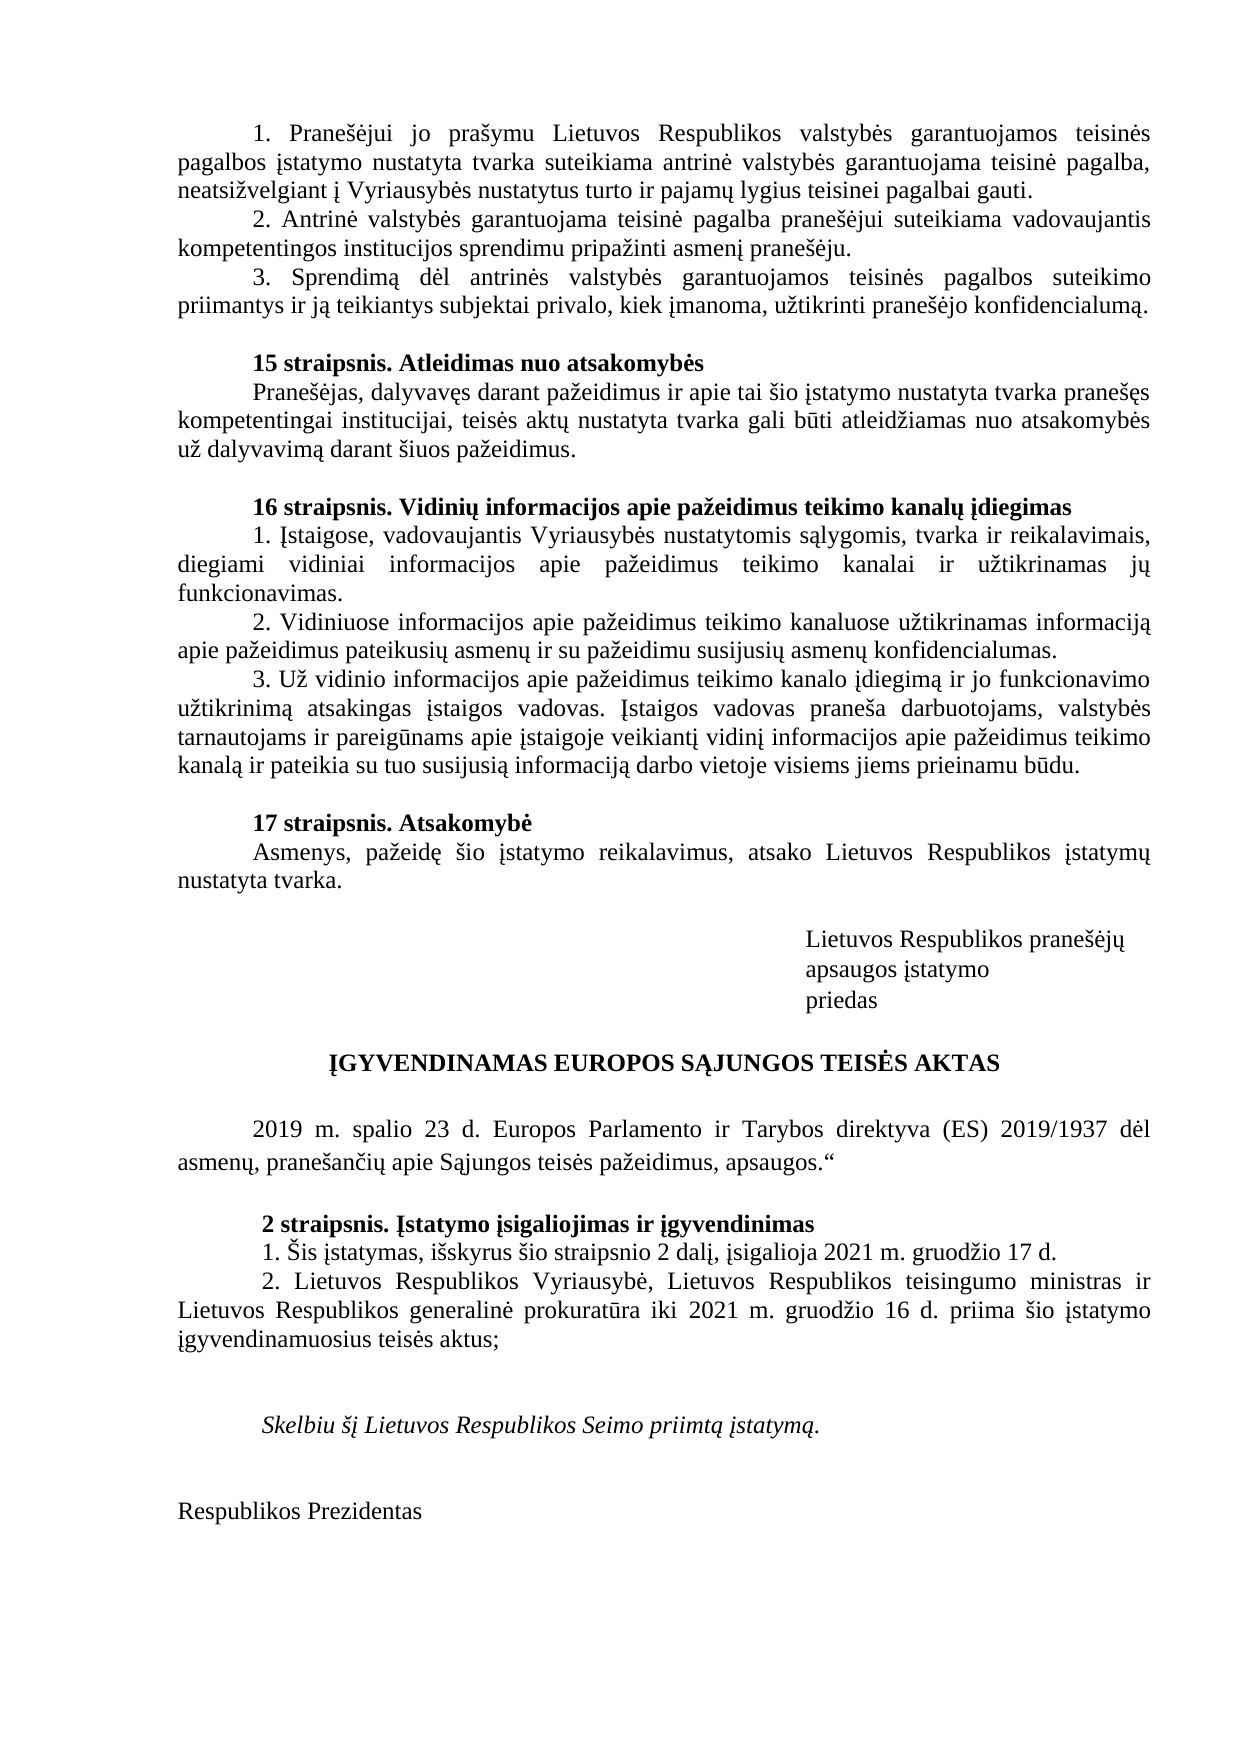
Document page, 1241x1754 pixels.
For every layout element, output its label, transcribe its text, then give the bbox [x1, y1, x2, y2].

text 1. Įstaigose, vadovaujantis Vyriausybės nustatytomis sąlygomis, tvarka ir reikalavimais, diegiami vidiniai informacijos apie pažeidimus teikimo kanalai ir užtikrinamas jų funkcionavimas. [177, 521, 1152, 607]
text 2. Lietuvos Respublikos Vyriausybė, Lietuvos Respublikos teisingumo ministras ir Lietuvos Respublikos generalinė prokuratūra iki 2021 m. gruodžio 16 d. priima šio įstatymo įgyvendinamuosius teisės aktus; [177, 1266, 1152, 1352]
text 3. Už vidinio informacijos apie pažeidimus teikimo kanalo įdiegimą ir jo funkcionavimo užtikrinimą atsakingas įstaigos vadovas. Įstaigos vadovas praneša darbuotojams, valstybės tarnautojams ir pareigūnams apie įstaigoje veikiantį vidinį informacijos apie pažeidimus teikimo kanalą ir pateikia su tuo susijusią informaciją darbo vietoje visiems jiems prieinamu būdu. [177, 664, 1152, 779]
text Lietuvos Respublikos pranešėjų [805, 924, 1152, 953]
text 2. Vidiniuose informacijos apie pažeidimus teikimo kanaluose užtikrinamas informaciją apie pažeidimus pateikusių asmenų ir su pažeidimu susijusių asmenų konfidencialumas. [177, 607, 1152, 664]
text Respublikos Prezidentas [177, 1496, 1152, 1525]
text 15 straipsnis. Atleidimas nuo atsakomybės [252, 348, 1152, 377]
text 2 straipsnis. Įstatymo įsigaliojimas ir įgyvendinimas [177, 1209, 1152, 1237]
text apsaugos įstatymo [805, 954, 1152, 983]
text Pranešėjas, dalyvavęs darant pažeidimus ir apie tai šio įstatymo nustatyta tvarka pranešęs kompetentingai institucijai, teisės aktų nustatyta tvarka gali būti atleidžiamas nuo atsakomybės už dalyvavimą darant šiuos pažeidimus. [177, 377, 1152, 463]
text 16 straipsnis. Vidinių informacijos apie pažeidimus teikimo kanalų įdiegimas [177, 492, 1152, 521]
text priedas [805, 985, 1152, 1013]
text 1. Pranešėjui jo prašymu Lietuvos Respublikos valstybės garantuojamos teisinės pagalbos įstatymo nustatyta tvarka suteikiama antrinė valstybės garantuojama teisinė pagalba, neatsižvelgiant į Vyriausybės nustatytus turto ir pajamų lygius teisinei pagalbai gauti. [177, 118, 1152, 204]
text 17 straipsnis. Atsakomybė [177, 808, 1152, 837]
text 2. Antrinė valstybės garantuojama teisinė pagalba pranešėjui suteikiama vadovaujantis kompetentingos institucijos sprendimu pripažinti asmenį pranešėju. [177, 204, 1152, 262]
text 3. Sprendimą dėl antrinės valstybės garantuojamos teisinės pagalbos suteikimo priimantys ir ją teikiantys subjektai privalo, kiek įmanoma, užtikrinti pranešėjo konfidencialumą. [177, 262, 1152, 319]
text Asmenys, pažeidę šio įstatymo reikalavimus, atsako Lietuvos Respublikos įstatymų nustatyta tvarka. [177, 837, 1152, 894]
text Skelbiu šį Lietuvos Respublikos Seimo priimtą įstatymą. [177, 1410, 1152, 1439]
text ĮGYVENDINAMAS EUROPOS SĄJUNGOS TEISĖS AKTAS [177, 1048, 1152, 1077]
text 2019 m. spalio 23 d. Europos Parlamento ir Tarybos direktyva (ES) 2019/1937 dėl asmenų, pranešančių apie Sąjungos teisės pažeidimus, apsaugos.“ [177, 1114, 1152, 1176]
text 1. Šis įstatymas, išskyrus šio straipsnio 2 dalį, įsigalioja 2021 m. gruodžio 17 d. [177, 1237, 1152, 1266]
